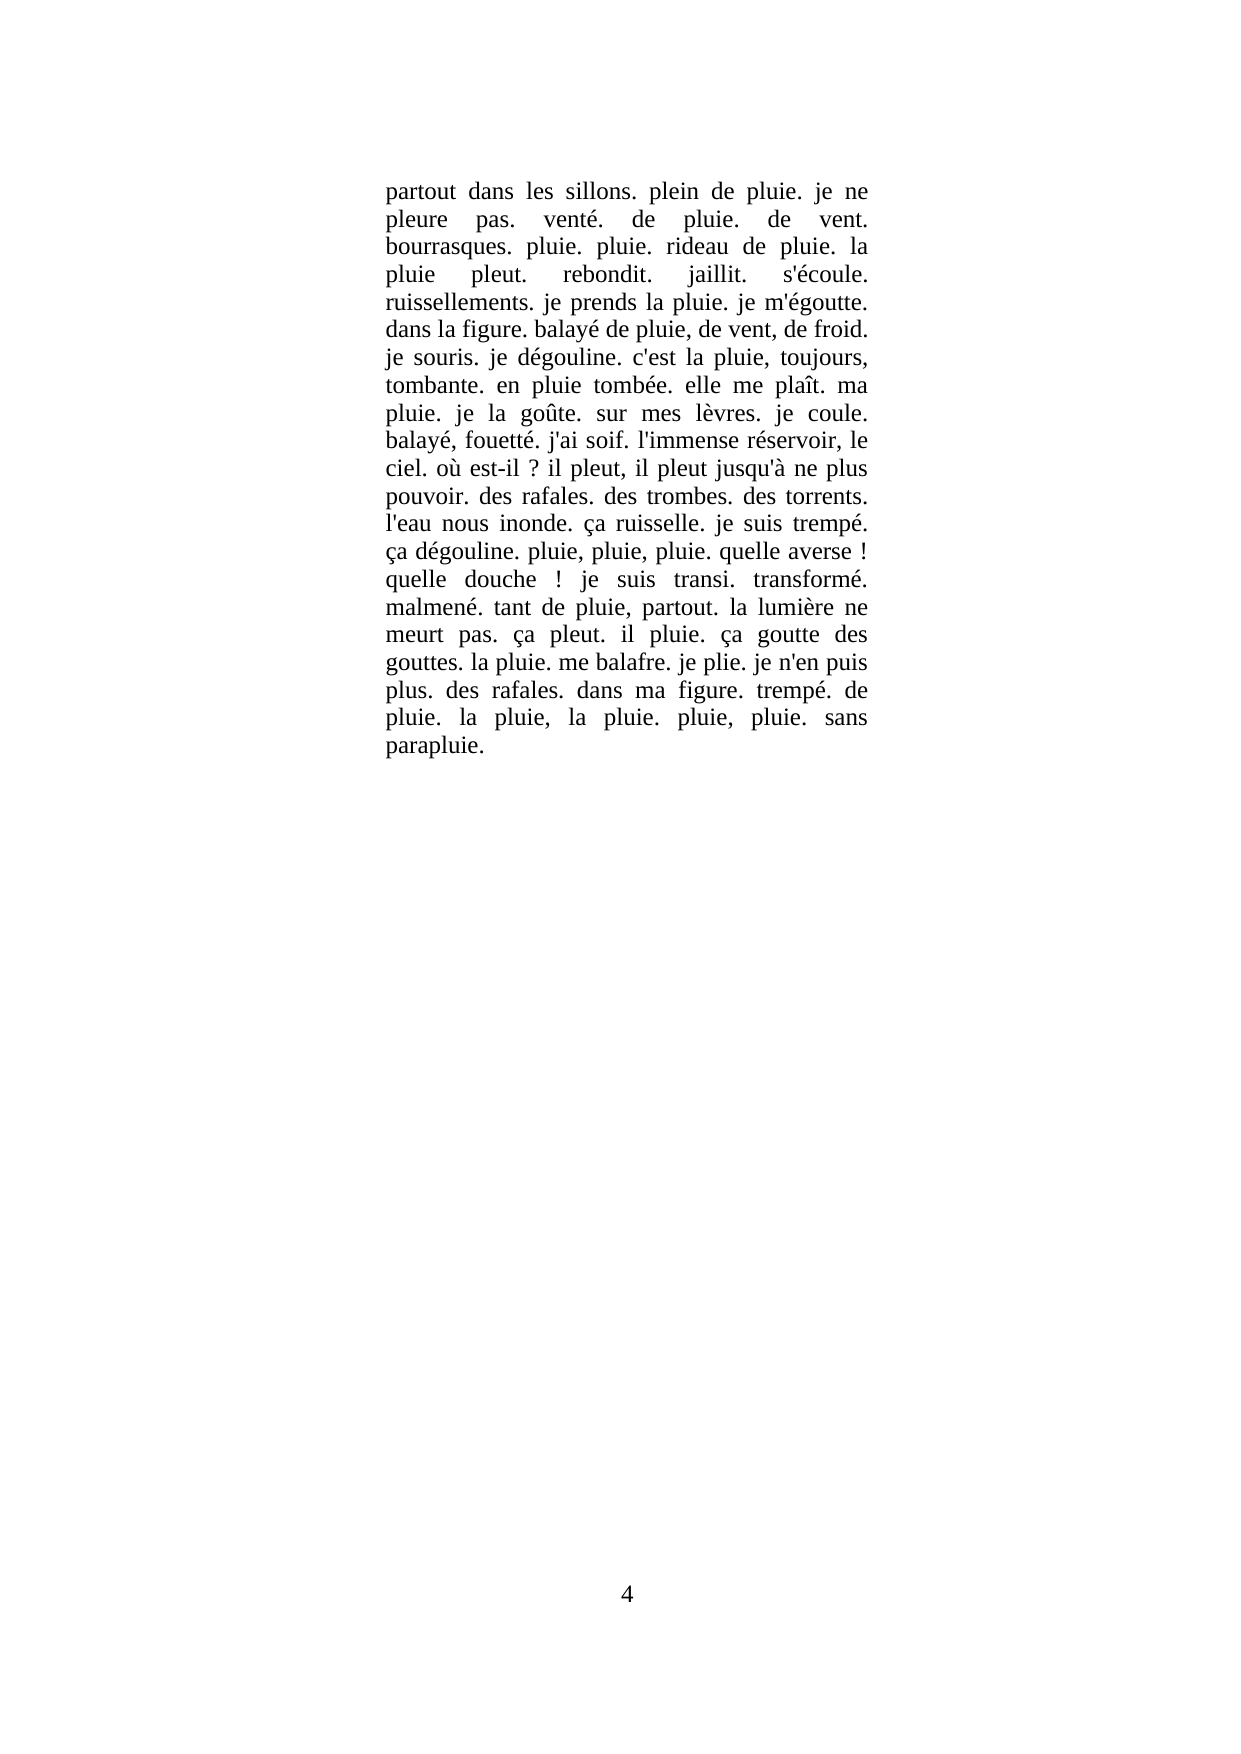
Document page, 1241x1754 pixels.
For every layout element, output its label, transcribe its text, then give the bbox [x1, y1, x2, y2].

text partout dans les sillons. plein de pluie. je ne pleure pas. venté. de pluie. de vent. bourrasques. pluie. pluie. rideau de pluie. la pluie pleut. rebondit. jaillit. s'écoule. ruissellements. je prends la pluie. je m'égoutte. dans la figure. balayé de pluie, de vent, de froid. je souris. je dégouline. c'est la pluie, toujours, tombante. en pluie tombée. elle me plaît. ma pluie. je la goûte. sur mes lèvres. je coule. balayé, fouetté. j'ai soif. l'immense réservoir, le ciel. où est-il ? il pleut, il pleut jusqu'à ne plus pouvoir. des rafales. des trombes. des torrents. l'eau nous inonde. ça ruisselle. je suis trempé. ça dégouline. pluie, pluie, pluie. quelle averse ! quelle douche ! je suis transi. transformé. malmené. tant de pluie, partout. la lumière ne meurt pas. ça pleut. il pluie. ça goutte des gouttes. la pluie. me balafre. je plie. je n'en puis plus. des rafales. dans ma figure. trempé. de pluie. la pluie, la pluie. pluie, pluie. sans parapluie. [385, 177, 869, 759]
